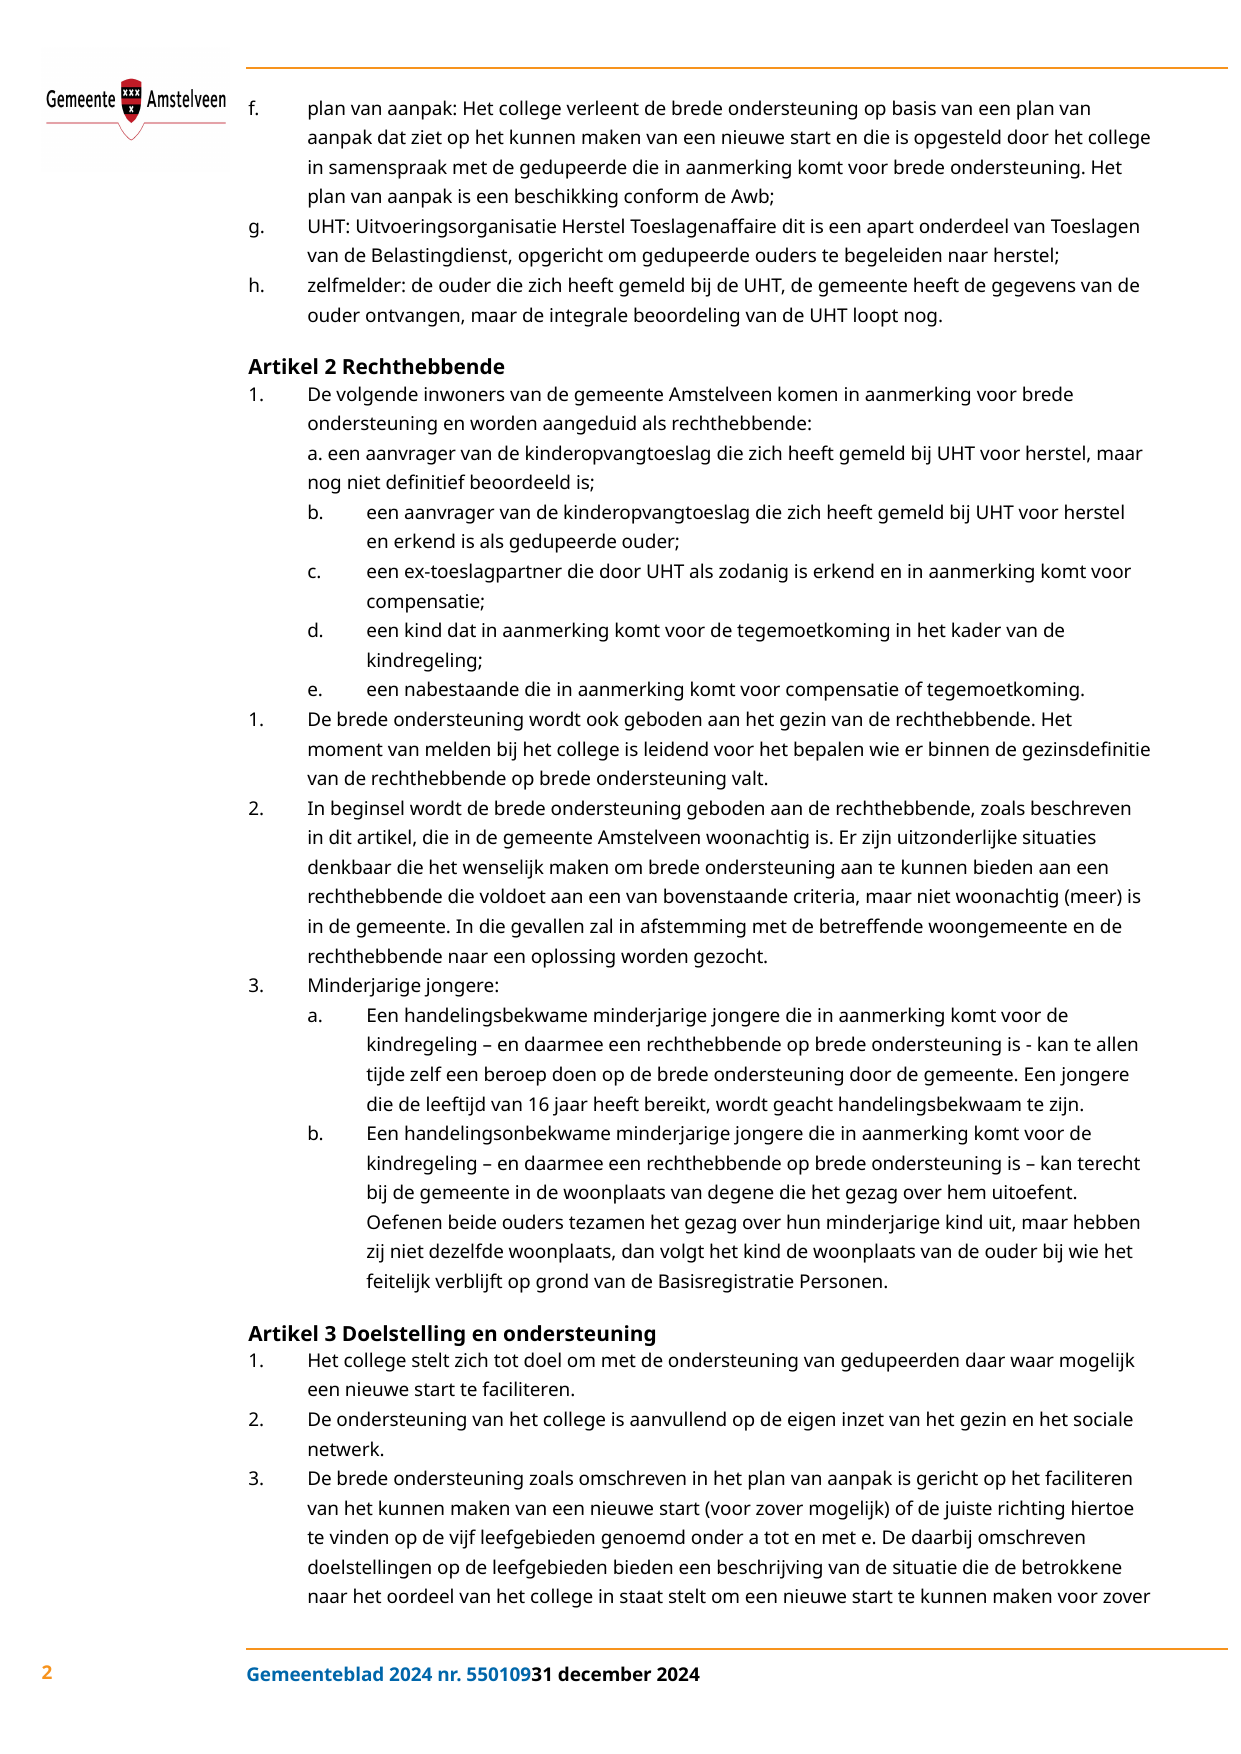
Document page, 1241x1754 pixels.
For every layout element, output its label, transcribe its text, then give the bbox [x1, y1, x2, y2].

list De brede ondersteuning zoals omschreven in het plan van aanpak is gericht op het faciliteren van het kunnen maken van een nieuwe start (voor zover mogelijk) of de juiste richting hiertoe te vinden op de vijf leefgebieden genoemd onder a tot en met e. De daarbij omschreven doelstellingen op de leefgebieden bieden een beschrijving van de situatie die de betrokkene naar het oordeel van het college in staat stelt om een nieuwe start te kunnen maken voor zover [248, 1465, 1152, 1609]
list De ondersteuning van het college is aanvullend op de eigen inzet van het gezin en het sociale netwerk. [248, 1406, 1152, 1462]
list UHT: Uitvoeringsorganisatie Herstel Toeslagenaffaire dit is een apart onderdeel van Toeslagen van de Belastingdienst, opgericht om gedupeerde ouders te begeleiden naar herstel; [248, 213, 1152, 268]
text Artikel 3 Doelstelling en ondersteuning [248, 1319, 1152, 1347]
list een ex-toeslagpartner die door UHT als zodanig is erkend en in aanmerking komt voor compensatie; [307, 558, 1152, 613]
text Artikel 2 Rechthebbende [248, 352, 1152, 381]
list De volgende inwoners van de gemeente Amstelveen komen in aanmerking voor brede ondersteuning en worden aangeduid als rechthebbende: [248, 381, 1152, 436]
list plan van aanpak: Het college verleent de brede ondersteuning op basis van een plan van aanpak dat ziet op het kunnen maken van een nieuwe start en die is opgesteld door het college in samenspraak met de gedupeerde die in aanmerking komt voor brede ondersteuning. Het plan van aanpak is een beschikking conform de Awb; [248, 95, 1152, 209]
list Minderjarige jongere: [248, 972, 1152, 998]
picture [41, 47, 231, 172]
list In beginsel wordt de brede ondersteuning geboden aan de rechthebbende, zoals beschreven in dit artikel, die in de gemeente Amstelveen woonachtig is. Er zijn uitzonderlijke situaties denkbaar die het wenselijk maken om brede ondersteuning aan te kunnen bieden aan een rechthebbende die voldoet aan een van bovenstaande criteria, maar niet woonachtig (meer) is in de gemeente. In die gevallen zal in afstemming met de betreffende woongemeente en de rechthebbende naar een oplossing worden gezocht. [248, 795, 1152, 968]
list Het college stelt zich tot doel om met de ondersteuning van gedupeerden daar waar mogelijk een nieuwe start te faciliteren. [248, 1347, 1152, 1402]
list Een handelingsonbekwame minderjarige jongere die in aanmerking komt voor de kindregeling – en daarmee een rechthebbende op brede ondersteuning is – kan terecht bij de gemeente in de woonplaats van degene die het gezag over hem uitoefent. Oefenen beide ouders tezamen het gezag over hun minderjarige kind uit, maar hebben zij niet dezelfde woonplaats, dan volgt het kind de woonplaats van de ouder bij wie het feitelijk verblijft op grond van de Basisregistratie Personen. [307, 1120, 1152, 1294]
list een kind dat in aanmerking komt voor de tegemoetkoming in het kader van de kindregeling; [307, 617, 1152, 673]
list a. een aanvrager van de kinderopvangtoeslag die zich heeft gemeld bij UHT voor herstel, maar nog niet definitief beoordeeld is; [248, 440, 1152, 495]
list zelfmelder: de ouder die zich heeft gemeld bij de UHT, de gemeente heeft de gegevens van de ouder ontvangen, maar de integrale beoordeling van de UHT loopt nog. [248, 272, 1152, 328]
list een aanvrager van de kinderopvangtoeslag die zich heeft gemeld bij UHT voor herstel en erkend is als gedupeerde ouder; [307, 499, 1152, 554]
list een nabestaande die in aanmerking komt voor compensatie of tegemoetkoming. [307, 677, 1152, 702]
list Een handelingsbekwame minderjarige jongere die in aanmerking komt voor de kindregeling – en daarmee een rechthebbende op brede ondersteuning is - kan te allen tijde zelf een beroep doen op de brede ondersteuning door de gemeente. Een jongere die de leeftijd van 16 jaar heeft bereikt, wordt geacht handelingsbekwaam te zijn. [307, 1002, 1152, 1116]
list De brede ondersteuning wordt ook geboden aan het gezin van de rechthebbende. Het moment van melden bij het college is leidend voor het bepalen wie er binnen de gezinsdefinitie van de rechthebbende op brede ondersteuning valt. [248, 706, 1152, 791]
